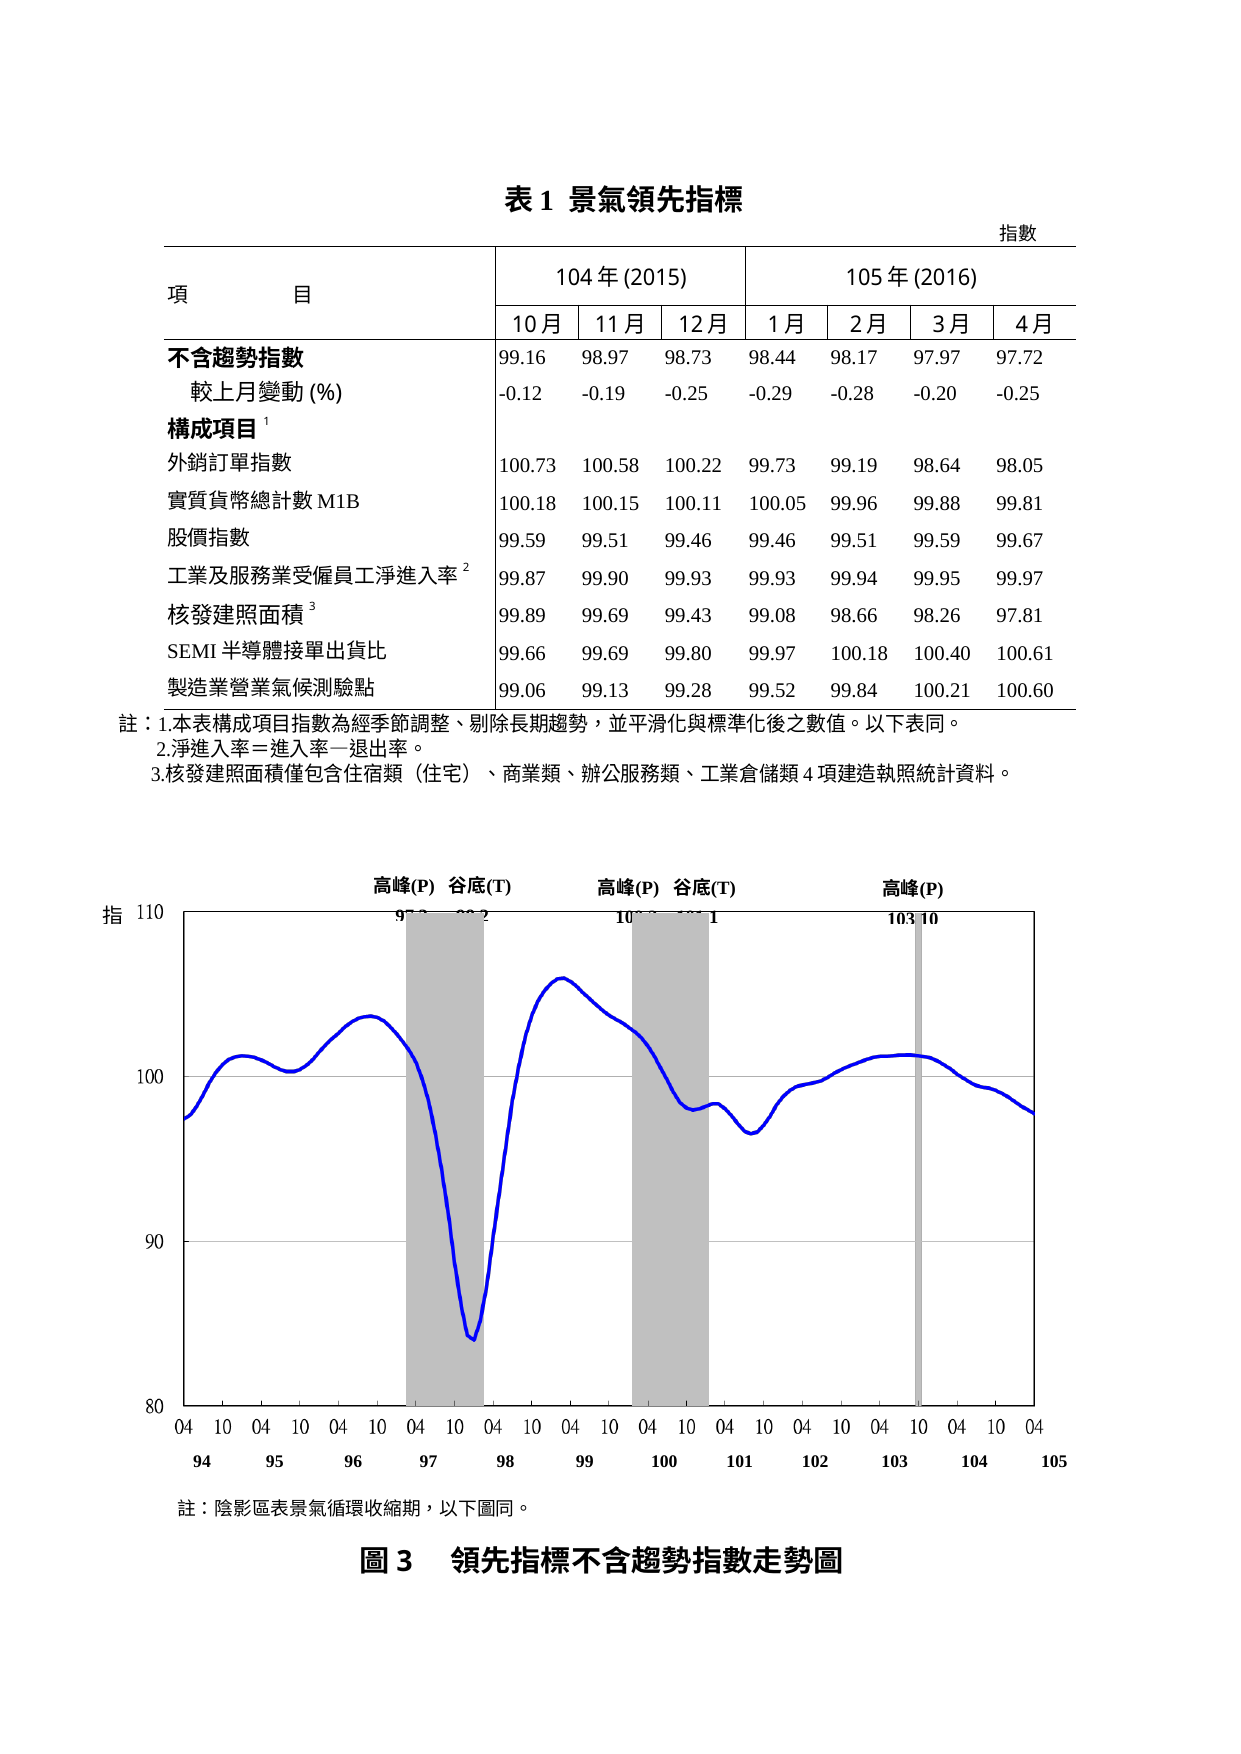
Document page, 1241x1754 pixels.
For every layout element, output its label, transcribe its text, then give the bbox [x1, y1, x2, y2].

table_cell 100.40 [910, 634, 993, 672]
text 註：1.本表構成項目指數為經季節調整、剔除長期趨勢，並平滑化與標準化後之數值。以下表同。 [118, 713, 1122, 736]
table_cell 99.16 [496, 340, 579, 374]
table_cell 98.44 [746, 340, 827, 374]
table_cell 1月 [746, 306, 827, 339]
table_cell 99.88 [910, 484, 993, 522]
table_cell 99.46 [662, 522, 746, 559]
table_cell [662, 411, 746, 447]
table_cell 98.64 [910, 447, 993, 484]
table_cell 99.28 [662, 672, 746, 709]
table_cell 99.52 [746, 672, 827, 709]
table_cell 99.19 [828, 447, 910, 484]
text 94 95 96 97 98 99 100 101 102 103 104 105 [188, 1451, 1112, 1470]
table_cell 99.59 [910, 522, 993, 559]
table_cell -0.20 [910, 374, 993, 411]
table_cell 99.59 [496, 522, 579, 559]
text 圖3 領先指標不含趨勢指數走勢圖 [81, 1546, 1122, 1578]
table_cell 99.43 [662, 597, 746, 634]
table_cell 99.67 [993, 522, 1076, 559]
table_cell 98.26 [910, 597, 993, 634]
table_cell 98.97 [579, 340, 662, 374]
table_cell [746, 411, 827, 447]
table_header 項 目 [164, 247, 495, 339]
table_cell 100.18 [828, 634, 910, 672]
table_cell 99.90 [579, 559, 662, 597]
table_cell 較上月變動 (%) [164, 374, 495, 411]
table_cell [579, 411, 662, 447]
table_cell 99.73 [746, 447, 827, 484]
table_cell 不含趨勢指數 [164, 340, 495, 374]
table_cell 實質貨幣總計數M1B [164, 484, 495, 522]
table_cell 99.06 [496, 672, 579, 709]
table_cell 100.22 [662, 447, 746, 484]
table_cell 99.51 [828, 522, 910, 559]
table_cell 外銷訂單指數 [164, 447, 495, 484]
table_cell 98.66 [828, 597, 910, 634]
table_cell 股價指數 [164, 522, 495, 559]
table_cell 100.15 [579, 484, 662, 522]
table_cell 98.17 [828, 340, 910, 374]
picture [131, 893, 1051, 1455]
text 2.淨進入率＝進入率—退出率。 [118, 738, 1122, 761]
table_cell -0.19 [579, 374, 662, 411]
table_cell 99.96 [828, 484, 910, 522]
table_cell 97.81 [993, 597, 1076, 634]
table_cell 2月 [828, 306, 910, 339]
table_header 104年 (2015) [496, 247, 745, 304]
table_cell 99.93 [746, 559, 827, 597]
table_cell SEMI半導體接單出貨比 [164, 634, 495, 672]
table_cell 99.13 [579, 672, 662, 709]
table_cell 100.60 [993, 672, 1076, 709]
table_cell [910, 411, 993, 447]
table_cell 99.80 [662, 634, 746, 672]
table_cell 99.81 [993, 484, 1076, 522]
table_cell 99.97 [746, 634, 827, 672]
table_header 105年 (2016) [746, 247, 1076, 304]
table_cell 核發建照面積3 [164, 597, 495, 634]
table_cell 製造業營業氣候測驗點 [164, 672, 495, 709]
table_cell 100.58 [579, 447, 662, 484]
table_cell 100.73 [496, 447, 579, 484]
table_cell 99.93 [662, 559, 746, 597]
table_cell 11月 [579, 306, 661, 339]
text 高峰(P) [843, 874, 989, 893]
table_cell -0.12 [496, 374, 579, 411]
table_cell 100.21 [910, 672, 993, 709]
table_cell [828, 411, 910, 447]
table_cell 100.05 [746, 484, 827, 522]
table_cell 98.73 [662, 340, 746, 374]
table_cell 99.69 [579, 597, 662, 634]
table_cell 100.61 [993, 634, 1076, 672]
text 高峰(P) 谷底(T) [575, 872, 765, 893]
table_cell 99.87 [496, 559, 579, 597]
table_cell 10月 [496, 306, 578, 339]
table_cell 99.66 [496, 634, 579, 672]
table_cell 98.05 [993, 447, 1076, 484]
text 表1 景氣領先指標 [118, 177, 1122, 219]
table_cell [496, 411, 579, 447]
table_cell -0.25 [662, 374, 746, 411]
text 指數 [118, 219, 1122, 246]
text 高峰(P) 谷底(T) [346, 871, 546, 893]
table_cell 100.11 [662, 484, 746, 522]
table_cell 99.46 [746, 522, 827, 559]
table_cell 99.08 [746, 597, 827, 634]
text 3.核發建照面積僅包含住宿類（住宅）、商業類、辦公服務類、工業倉儲類4項建造執照統計資料。 [146, 763, 1122, 786]
table_cell 4月 [994, 306, 1076, 339]
table_cell 99.97 [993, 559, 1076, 597]
table_cell 構成項目1 [164, 411, 495, 447]
table_cell 99.95 [910, 559, 993, 597]
table_cell 99.84 [828, 672, 910, 709]
table_cell 99.51 [579, 522, 662, 559]
table_cell 97.72 [993, 340, 1076, 374]
table_cell 97.97 [910, 340, 993, 374]
text 註：陰影區表景氣循環收縮期，以下圖同。 [177, 1490, 1152, 1521]
table_cell 99.69 [579, 634, 662, 672]
table_cell 12月 [662, 306, 745, 339]
table_cell 99.94 [828, 559, 910, 597]
table_cell -0.29 [746, 374, 827, 411]
table_cell 工業及服務業受僱員工淨進入率2 [164, 559, 495, 597]
table_cell -0.25 [993, 374, 1076, 411]
table_cell -0.28 [828, 374, 910, 411]
table_cell 3月 [911, 306, 993, 339]
table_cell [993, 411, 1076, 447]
table_cell 99.89 [496, 597, 579, 634]
text 指數 [102, 899, 131, 923]
table_cell 100.18 [496, 484, 579, 522]
